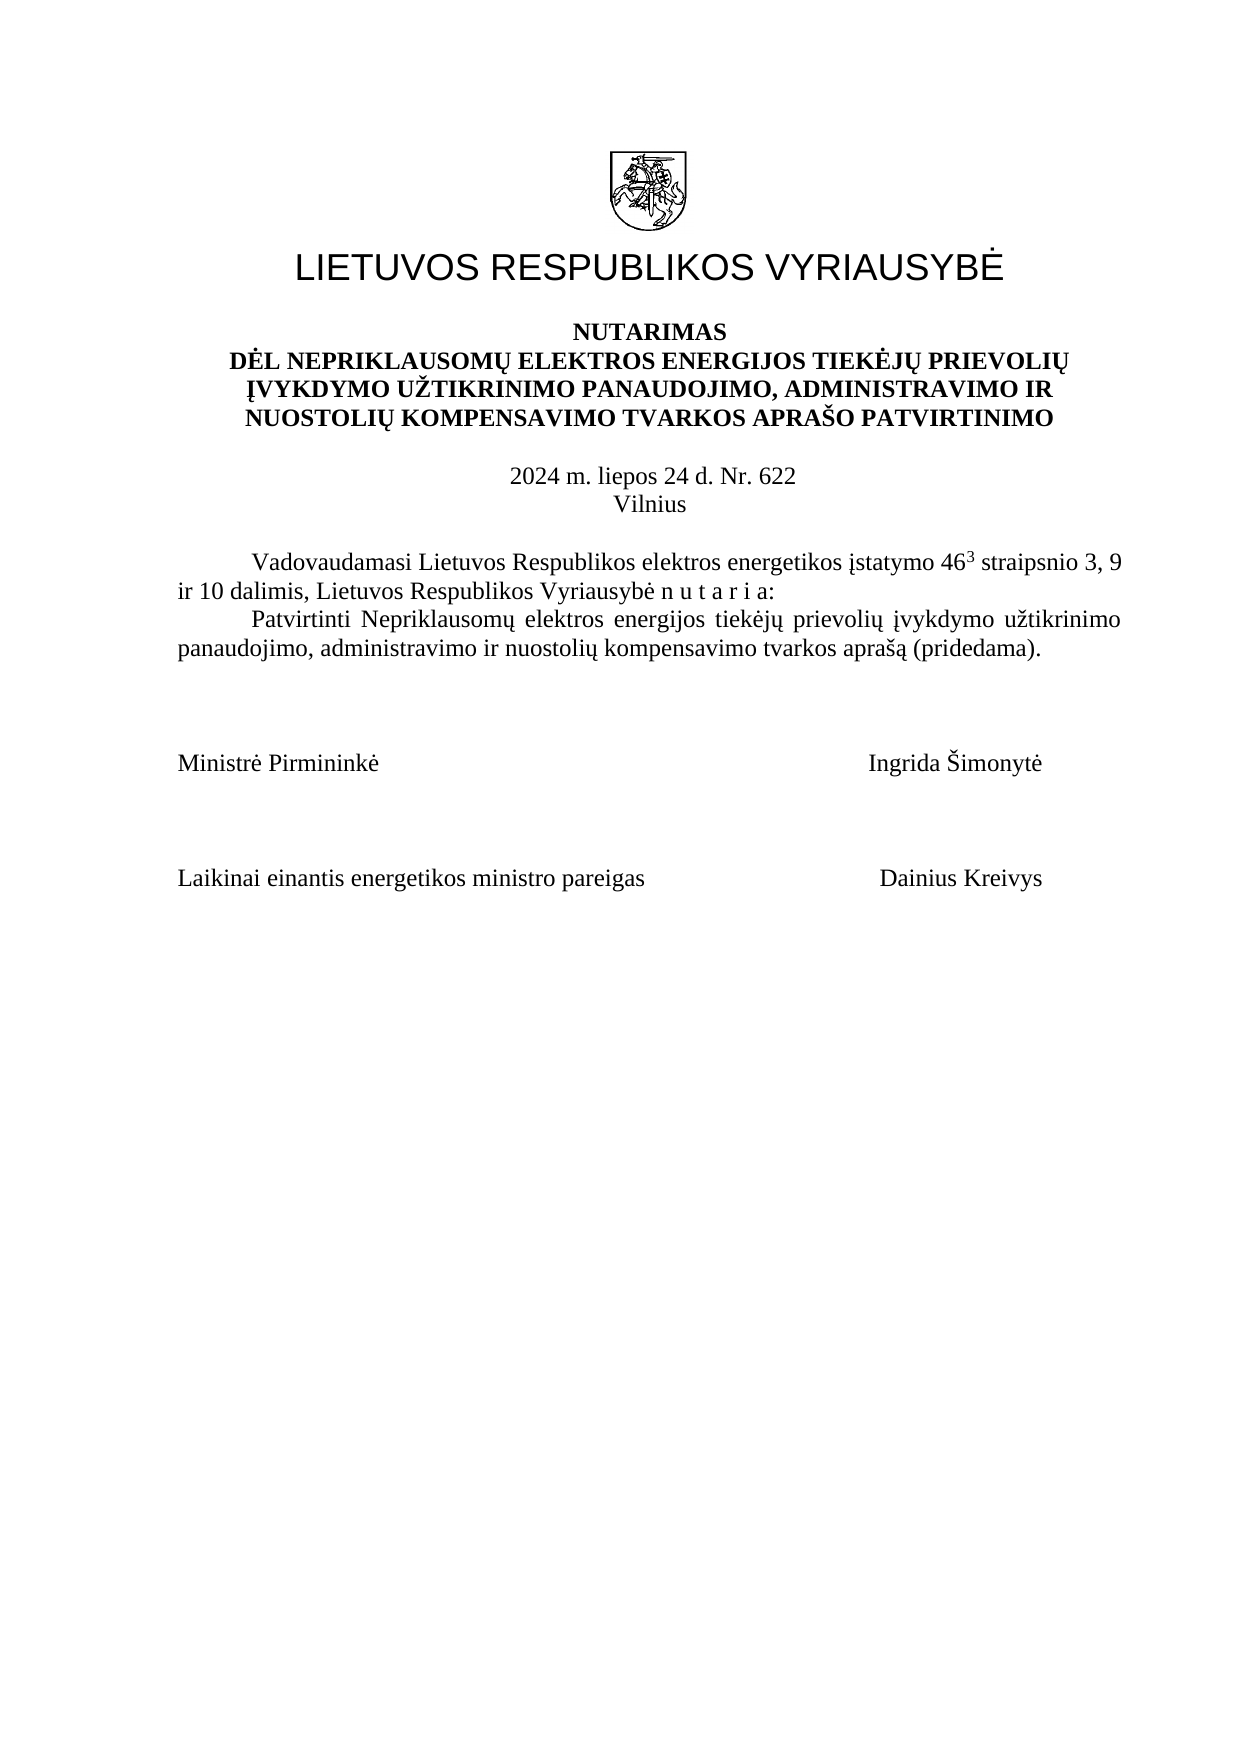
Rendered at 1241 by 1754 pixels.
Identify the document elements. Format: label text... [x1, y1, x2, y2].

text DĖL NEPRIKLAUSOMŲ ELEKTROS ENERGIJOS TIEKĖJŲ PRIEVOLIŲ ĮVYKDYMO UŽTIKRINIMO PANAUDOJIMO, ADMINISTRAVIMO IR NUOSTOLIŲ KOMPENSAVIMO TVARKOS APRAŠO PATVIRTINIMO [177, 346, 1122, 432]
text Vilnius [177, 489, 1122, 518]
text 2024 m. liepos 24 d. Nr. 622 [177, 461, 1122, 489]
text Lietuvos Respublikos Vyriausybė [177, 245, 1122, 288]
text Ministrė Pirmininkė Ingrida Šimonytė [177, 748, 1122, 777]
text Laikinai einantis energetikos ministro pareigas Dainius Kreivys [177, 863, 1122, 892]
text Patvirtinti Nepriklausomų elektros energijos tiekėjų prievolių įvykdymo užtikrinimo panaudojimo, administravimo ir nuostolių kompensavimo tvarkos aprašą (pridedama). [177, 604, 1122, 662]
text Vadovaudamasi Lietuvos Respublikos elektros energetikos įstatymo 463 straipsnio 3, 9 ir 10 dalimis, Lietuvos Respublikos Vyriausybė n u t a r i a: [177, 547, 1122, 604]
text nutarimas [177, 317, 1122, 346]
